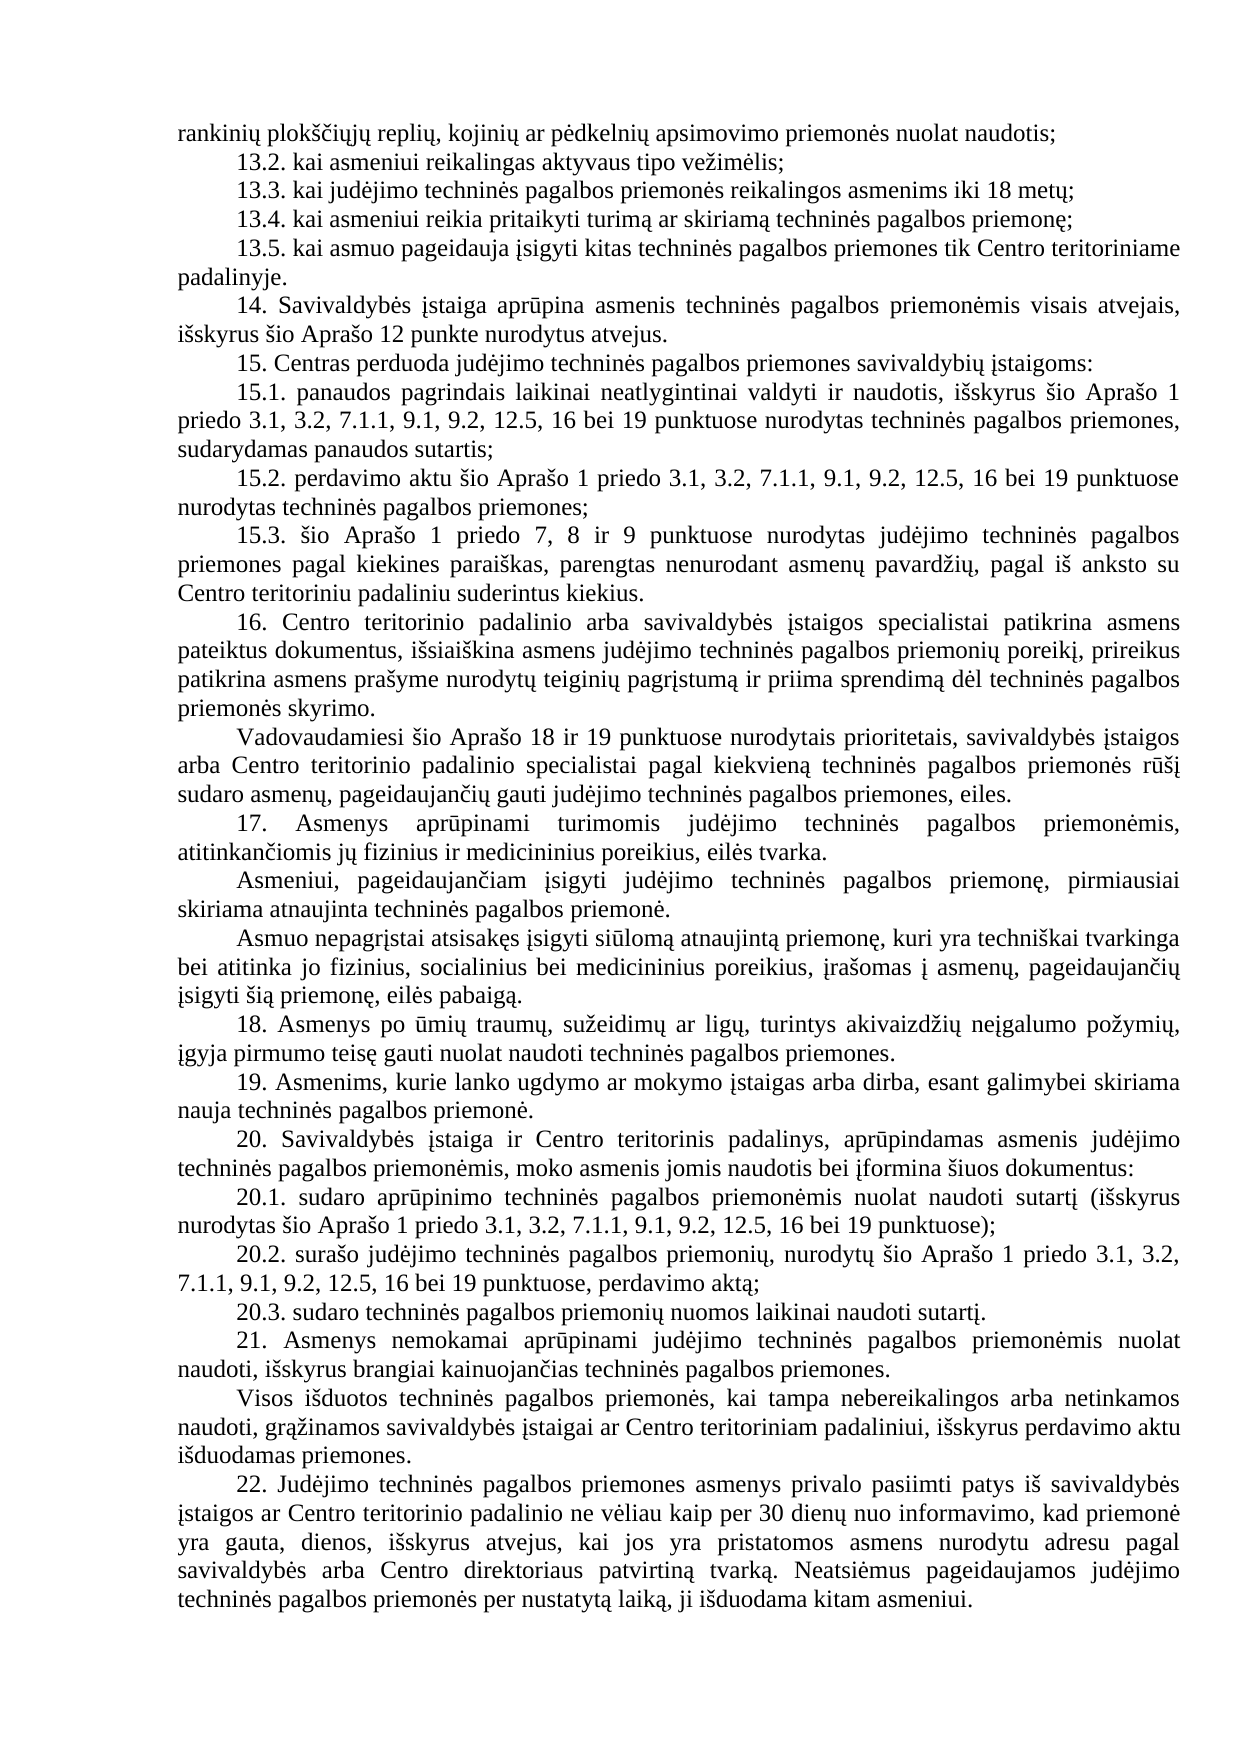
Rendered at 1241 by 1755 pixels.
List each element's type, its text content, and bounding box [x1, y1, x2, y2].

text Vadovaudamiesi šio Aprašo 18 ir 19 punktuose nurodytais prioritetais, savivaldybės įstaigos arba Centro teritorinio padalinio specialistai pagal kiekvieną techninės pagalbos priemonės rūšį sudaro asmenų, pageidaujančių gauti judėjimo techninės pagalbos priemones, eiles. [177, 722, 1181, 808]
text 22. Judėjimo techninės pagalbos priemones asmenys privalo pasiimti patys iš savivaldybės įstaigos ar Centro teritorinio padalinio ne vėliau kaip per 30 dienų nuo informavimo, kad priemonė yra gauta, dienos, išskyrus atvejus, kai jos yra pristatomos asmens nurodytu adresu pagal savivaldybės arba Centro direktoriaus patvirtiną tvarką. Neatsiėmus pageidaujamos judėjimo techninės pagalbos priemonės per nustatytą laiką, ji išduodama kitam asmeniui. [177, 1469, 1181, 1613]
text 16. Centro teritorinio padalinio arba savivaldybės įstaigos specialistai patikrina asmens pateiktus dokumentus, išsiaiškina asmens judėjimo techninės pagalbos priemonių poreikį, prireikus patikrina asmens prašyme nurodytų teiginių pagrįstumą ir priima sprendimą dėl techninės pagalbos priemonės skyrimo. [177, 607, 1181, 722]
text 20. Savivaldybės įstaiga ir Centro teritorinis padalinys, aprūpindamas asmenis judėjimo techninės pagalbos priemonėmis, moko asmenis jomis naudotis bei įformina šiuos dokumentus: [177, 1124, 1181, 1182]
text 13.4. kai asmeniui reikia pritaikyti turimą ar skiriamą techninės pagalbos priemonę; [177, 204, 1181, 233]
text Visos išduotos techninės pagalbos priemonės, kai tampa nebereikalingos arba netinkamos naudoti, grąžinamos savivaldybės įstaigai ar Centro teritoriniam padaliniui, išskyrus perdavimo aktu išduodamas priemones. [177, 1383, 1181, 1469]
text 20.1. sudaro aprūpinimo techninės pagalbos priemonėmis nuolat naudoti sutartį (išskyrus nurodytas šio Aprašo 1 priedo 3.1, 3.2, 7.1.1, 9.1, 9.2, 12.5, 16 bei 19 punktuose); [177, 1182, 1181, 1239]
text 15.1. panaudos pagrindais laikinai neatlygintinai valdyti ir naudotis, išskyrus šio Aprašo 1 priedo 3.1, 3.2, 7.1.1, 9.1, 9.2, 12.5, 16 bei 19 punktuose nurodytas techninės pagalbos priemones, sudarydamas panaudos sutartis; [177, 377, 1181, 463]
text 15.2. perdavimo aktu šio Aprašo 1 priedo 3.1, 3.2, 7.1.1, 9.1, 9.2, 12.5, 16 bei 19 punktuose nurodytas techninės pagalbos priemones; [177, 463, 1181, 521]
text 19. Asmenims, kurie lanko ugdymo ar mokymo įstaigas arba dirba, esant galimybei skiriama nauja techninės pagalbos priemonė. [177, 1067, 1181, 1124]
text 13.3. kai judėjimo techninės pagalbos priemonės reikalingos asmenims iki 18 metų; [177, 176, 1181, 204]
text 13.2. kai asmeniui reikalingas aktyvaus tipo vežimėlis; [177, 147, 1181, 176]
text 17. Asmenys aprūpinami turimomis judėjimo techninės pagalbos priemonėmis, atitinkančiomis jų fizinius ir medicininius poreikius, eilės tvarka. [177, 808, 1181, 866]
text 13.5. kai asmuo pageidauja įsigyti kitas techninės pagalbos priemones tik Centro teritoriniame padalinyje. [177, 233, 1181, 291]
text 20.2. surašo judėjimo techninės pagalbos priemonių, nurodytų šio Aprašo 1 priedo 3.1, 3.2, 7.1.1, 9.1, 9.2, 12.5, 16 bei 19 punktuose, perdavimo aktą; [177, 1239, 1181, 1297]
text Asmuo nepagrįstai atsisakęs įsigyti siūlomą atnaujintą priemonę, kuri yra techniškai tvarkinga bei atitinka jo fizinius, socialinius bei medicininius poreikius, įrašomas į asmenų, pageidaujančių įsigyti šią priemonę, eilės pabaigą. [177, 923, 1181, 1009]
text 15.3. šio Aprašo 1 priedo 7, 8 ir 9 punktuose nurodytas judėjimo techninės pagalbos priemones pagal kiekines paraiškas, parengtas nenurodant asmenų pavardžių, pagal iš anksto su Centro teritoriniu padaliniu suderintus kiekius. [177, 521, 1181, 607]
text 15. Centras perduoda judėjimo techninės pagalbos priemones savivaldybių įstaigoms: [177, 348, 1181, 377]
text Asmeniui, pageidaujančiam įsigyti judėjimo techninės pagalbos priemonę, pirmiausiai skiriama atnaujinta techninės pagalbos priemonė. [177, 866, 1181, 923]
text 20.3. sudaro techninės pagalbos priemonių nuomos laikinai naudoti sutartį. [177, 1297, 1181, 1326]
text rankinių plokščiųjų replių, kojinių ar pėdkelnių apsimovimo priemonės nuolat naudotis; [177, 118, 1181, 147]
text 14. Savivaldybės įstaiga aprūpina asmenis techninės pagalbos priemonėmis visais atvejais, išskyrus šio Aprašo 12 punkte nurodytus atvejus. [177, 291, 1181, 348]
text 18. Asmenys po ūmių traumų, sužeidimų ar ligų, turintys akivaizdžių neįgalumo požymių, įgyja pirmumo teisę gauti nuolat naudoti techninės pagalbos priemones. [177, 1009, 1181, 1067]
text 21. Asmenys nemokamai aprūpinami judėjimo techninės pagalbos priemonėmis nuolat naudoti, išskyrus brangiai kainuojančias techninės pagalbos priemones. [177, 1326, 1181, 1383]
